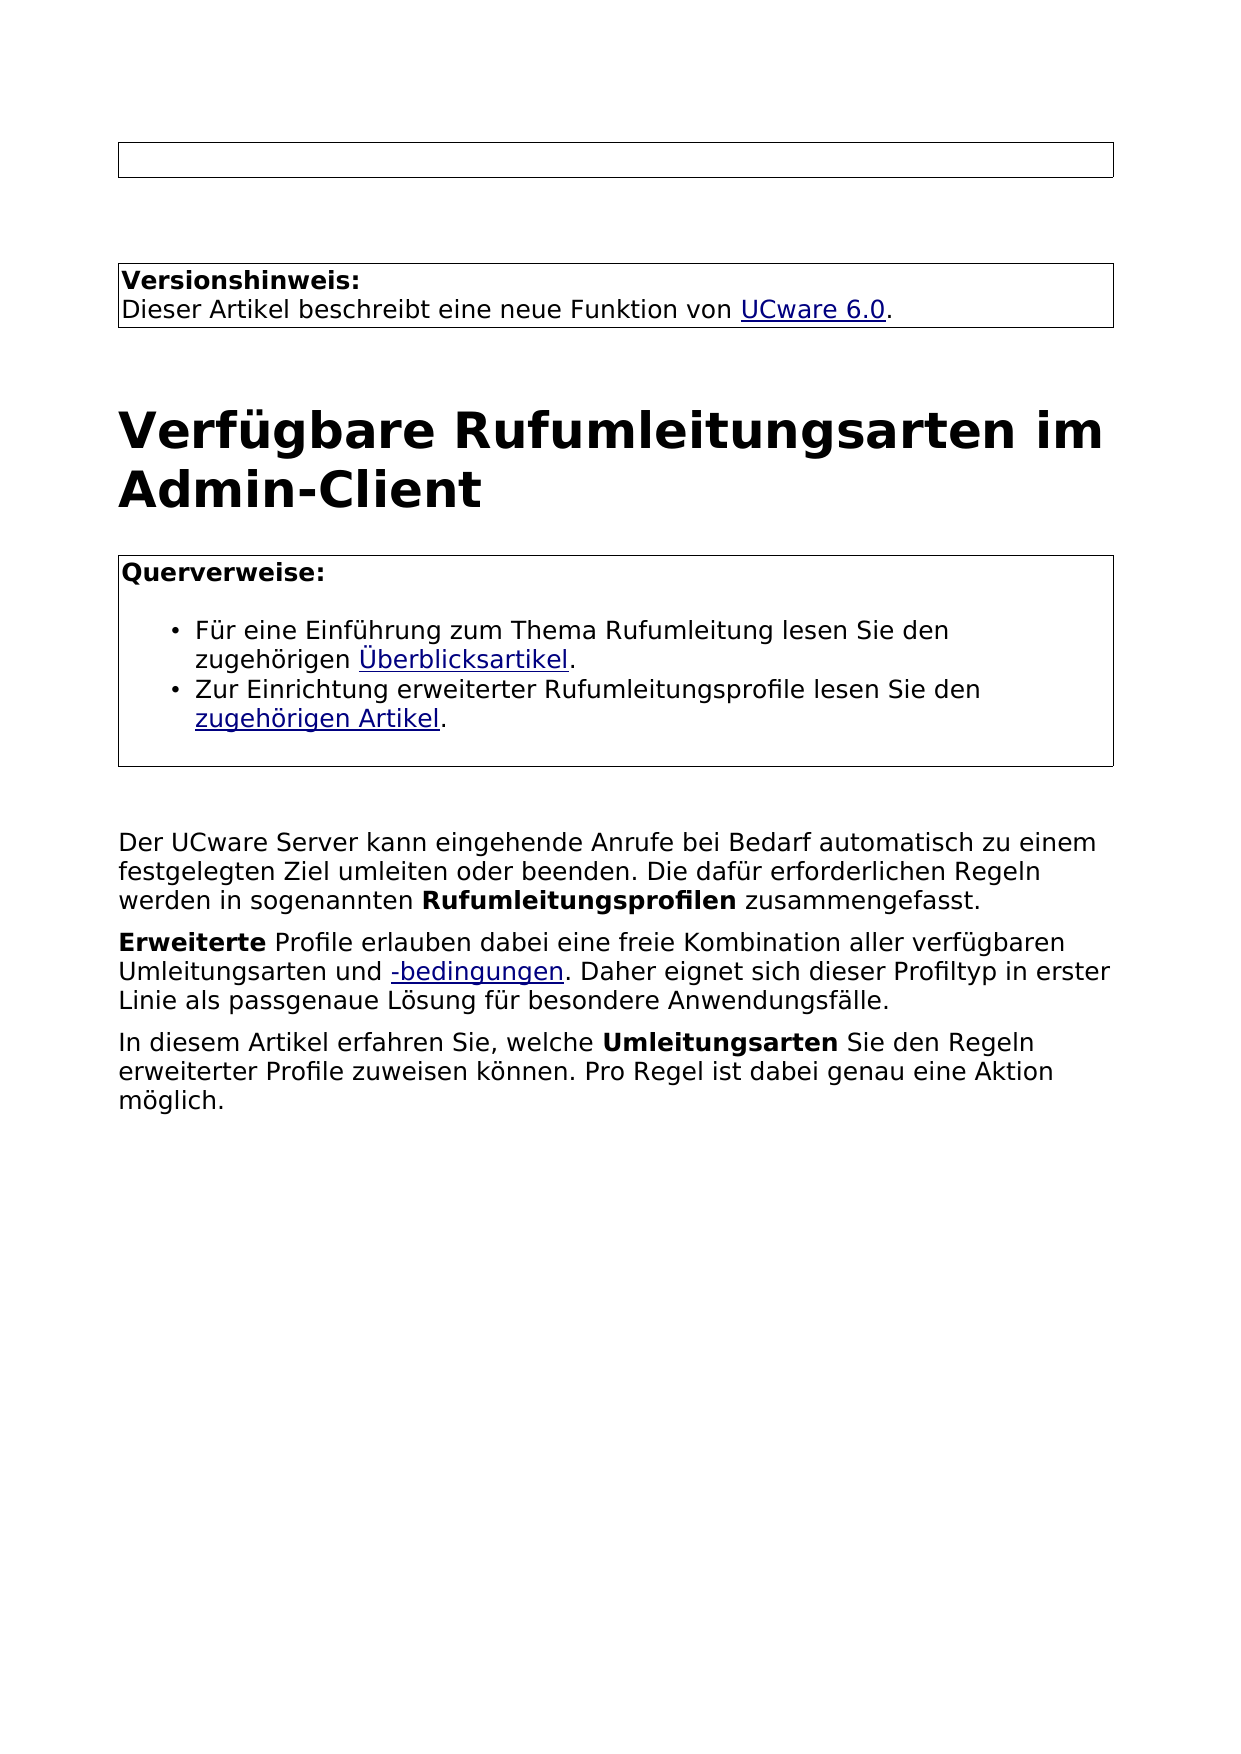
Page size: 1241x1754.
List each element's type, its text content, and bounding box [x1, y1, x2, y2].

text Erweiterte Profile erlauben dabei eine freie Kombination aller verfügbaren Umleitungsarten und -bedingungen. Daher eignet sich dieser Profiltyp in erster Linie als passgenaue Lösung für besondere Anwendungsfälle. [118, 928, 1122, 1016]
table_header Versionshinweis: Dieser Artikel beschreibt eine neue Funktion von UCware 6.0. [119, 264, 1113, 327]
table_header [119, 143, 1113, 177]
subtitle Verfügbare Rufumleitungsarten im Admin-Client [118, 402, 1122, 519]
text In diesem Artikel erfahren Sie, welche Umleitungsarten Sie den Regeln erweiterter Profile zuweisen können. Pro Regel ist dabei genau eine Aktion möglich. [118, 1028, 1122, 1116]
text Der UCware Server kann eingehende Anrufe bei Bedarf automatisch zu einem festgelegten Ziel umleiten oder beenden. Die dafür erforderlichen Regeln werden in sogenannten Rufumleitungsprofilen zusammengefasst. [118, 828, 1122, 916]
table_header Querverweise: Für eine Einführung zum Thema Rufumleitung lesen Sie den zugehörigen Überblicksartikel. Zur Einrichtung erweiterter Rufumleitungsprofile lesen Sie den zugehörigen Artikel. [119, 556, 1113, 766]
